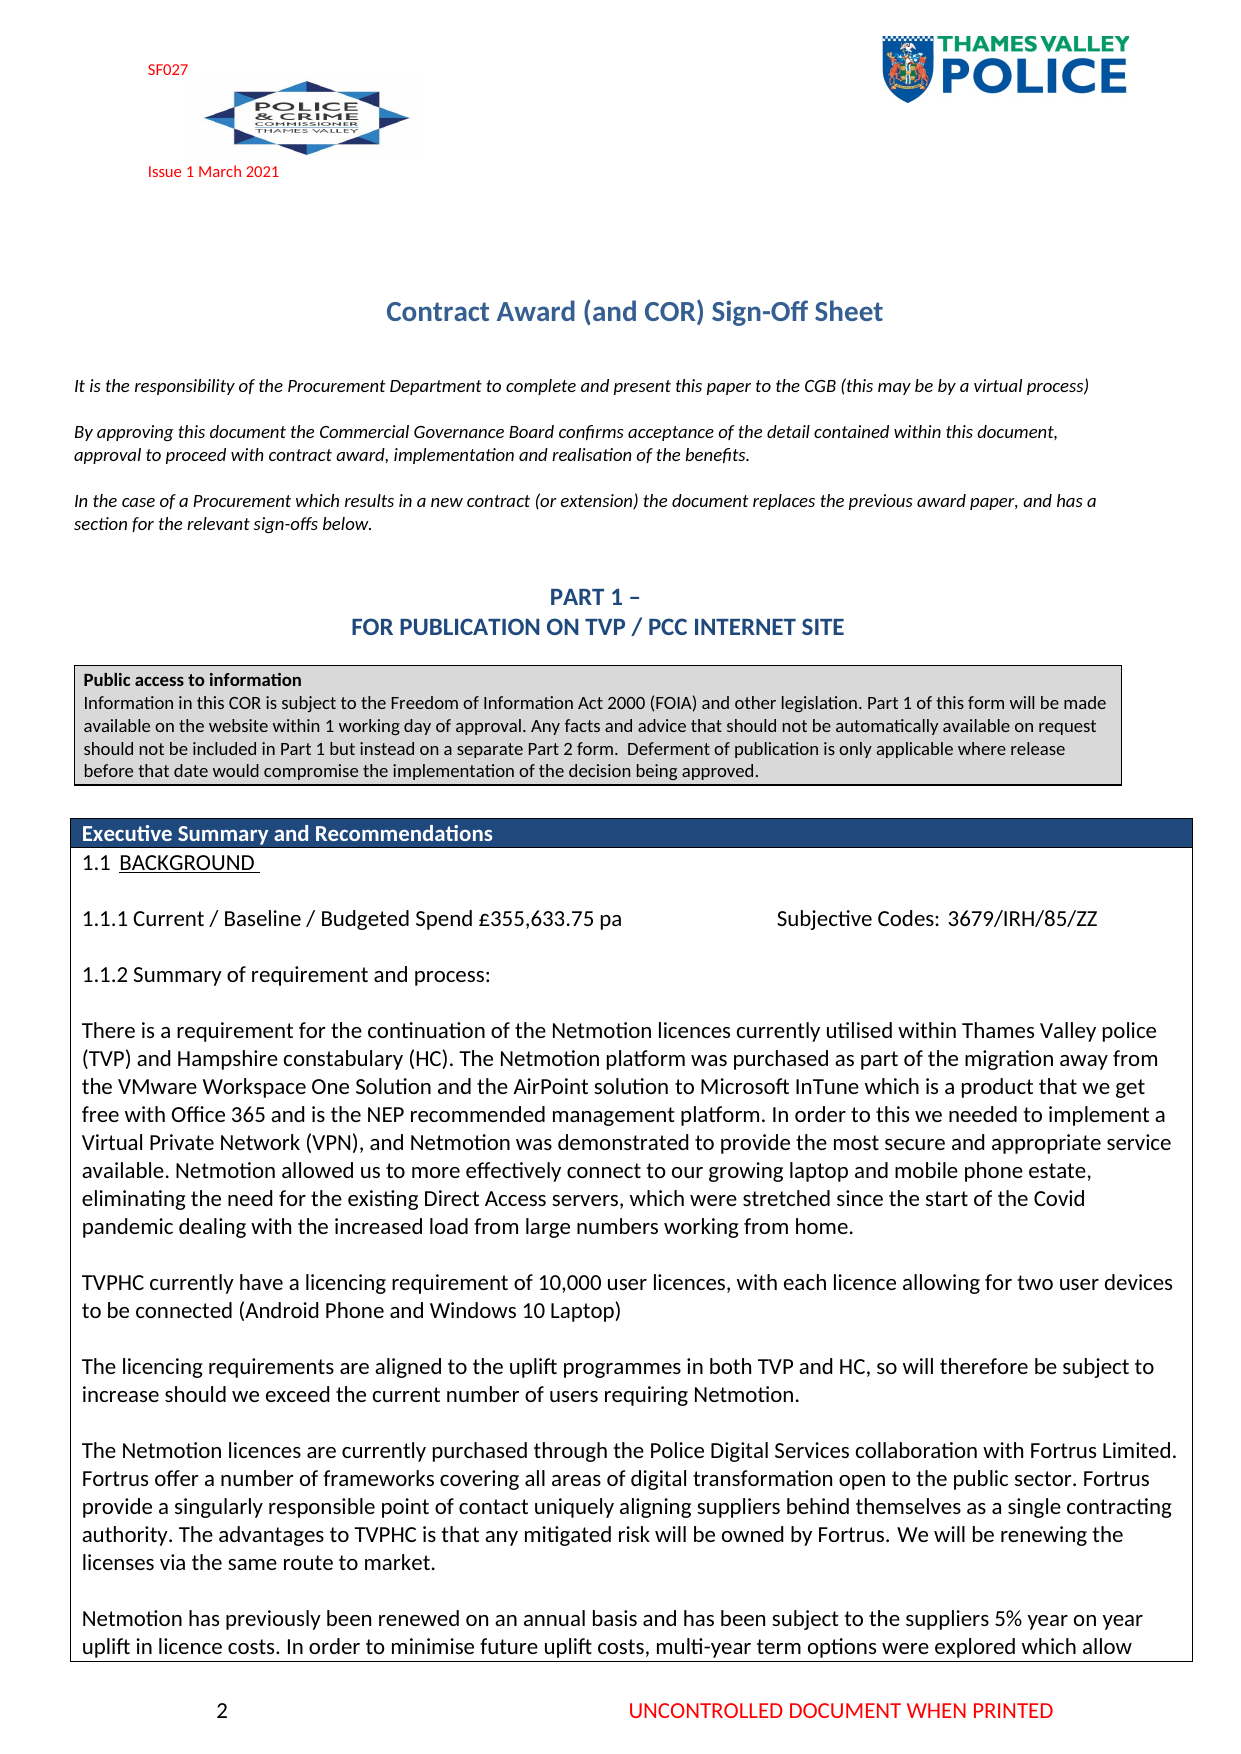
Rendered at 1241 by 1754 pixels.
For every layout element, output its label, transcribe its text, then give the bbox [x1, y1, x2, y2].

text Part 1 – For publication on TVP / PCC Internet Site [74, 581, 1122, 642]
text Public access to information Information in this COR is subject to the Freedom of Information Act 2000 (FOIA) and other legislation. Part 1 of this form will be made available on the website within 1 working day of approval. Any facts and advice that should not be automatically available on request should not be included in Part 1 but instead on a separate Part 2 form. Deferment of publication is only applicable where release before that date would compromise the implementation of the decision being approved. [75, 666, 1121, 784]
subtitle Contract Award (and COR) Sign-Off Sheet [148, 293, 1122, 329]
table_cell BACKGROUND 1.1.1 Current / Baseline / Budgeted Spend £355,633.75 pa Subjective Codes: 3679/IRH/85/ZZ 1.1.2 Summary of requirement and process: There is a requirement for the continuation of the Netmotion licences currently utilised within Thames Valley police (TVP) and Hampshire constabulary (HC). The Netmotion platform was purchased as part of the migration away from the VMware Workspace One Solution and the AirPoint solution to Microsoft InTune which is a product that we get free with Office 365 and is the NEP recommended management platform. In order to this we needed to implement a Virtual Private Network (VPN), and Netmotion was demonstrated to provide the most secure and appropriate service available. Netmotion allowed us to more effectively connect to our growing laptop and mobile phone estate, eliminating the need for the existing Direct Access servers, which were stretched since the start of the Covid pandemic dealing with the increased load from large numbers working from home. TVPHC currently have a licencing requirement of 10,000 user licences, with each licence allowing for two user devices to be connected (Android Phone and Windows 10 Laptop) The licencing requirements are aligned to the uplift programmes in both TVP and HC, so will therefore be subject to increase should we exceed the current number of users requiring Netmotion. The Netmotion licences are currently purchased through the Police Digital Services collaboration with Fortrus Limited. Fortrus offer a number of frameworks covering all areas of digital transformation open to the public sector. Fortrus provide a singularly responsible point of contact uniquely aligning suppliers behind themselves as a single contracting authority. The advantages to TVPHC is that any mitigated risk will be owned by Fortrus. We will be renewing the licenses via the same route to market. Netmotion has previously been renewed on an annual basis and has been subject to the suppliers 5% year on year uplift in licence costs. In order to minimise future uplift costs, multi-year term options were explored which allow [71, 848, 1192, 1661]
text In the case of a Procurement which results in a new contract (or extension) the document replaces the previous award paper, and has a section for the relevant sign-offs below. [74, 466, 1122, 535]
table_header Executive Summary and Recommendations [71, 819, 1192, 847]
text By approving this document the Commercial Governance Board confirms acceptance of the detail contained within this document, approval to proceed with contract award, implementation and realisation of the benefits. [74, 420, 1122, 466]
text It is the responsibility of the Procurement Department to complete and present this paper to the CGB (this may be by a virtual process) [74, 374, 1122, 397]
